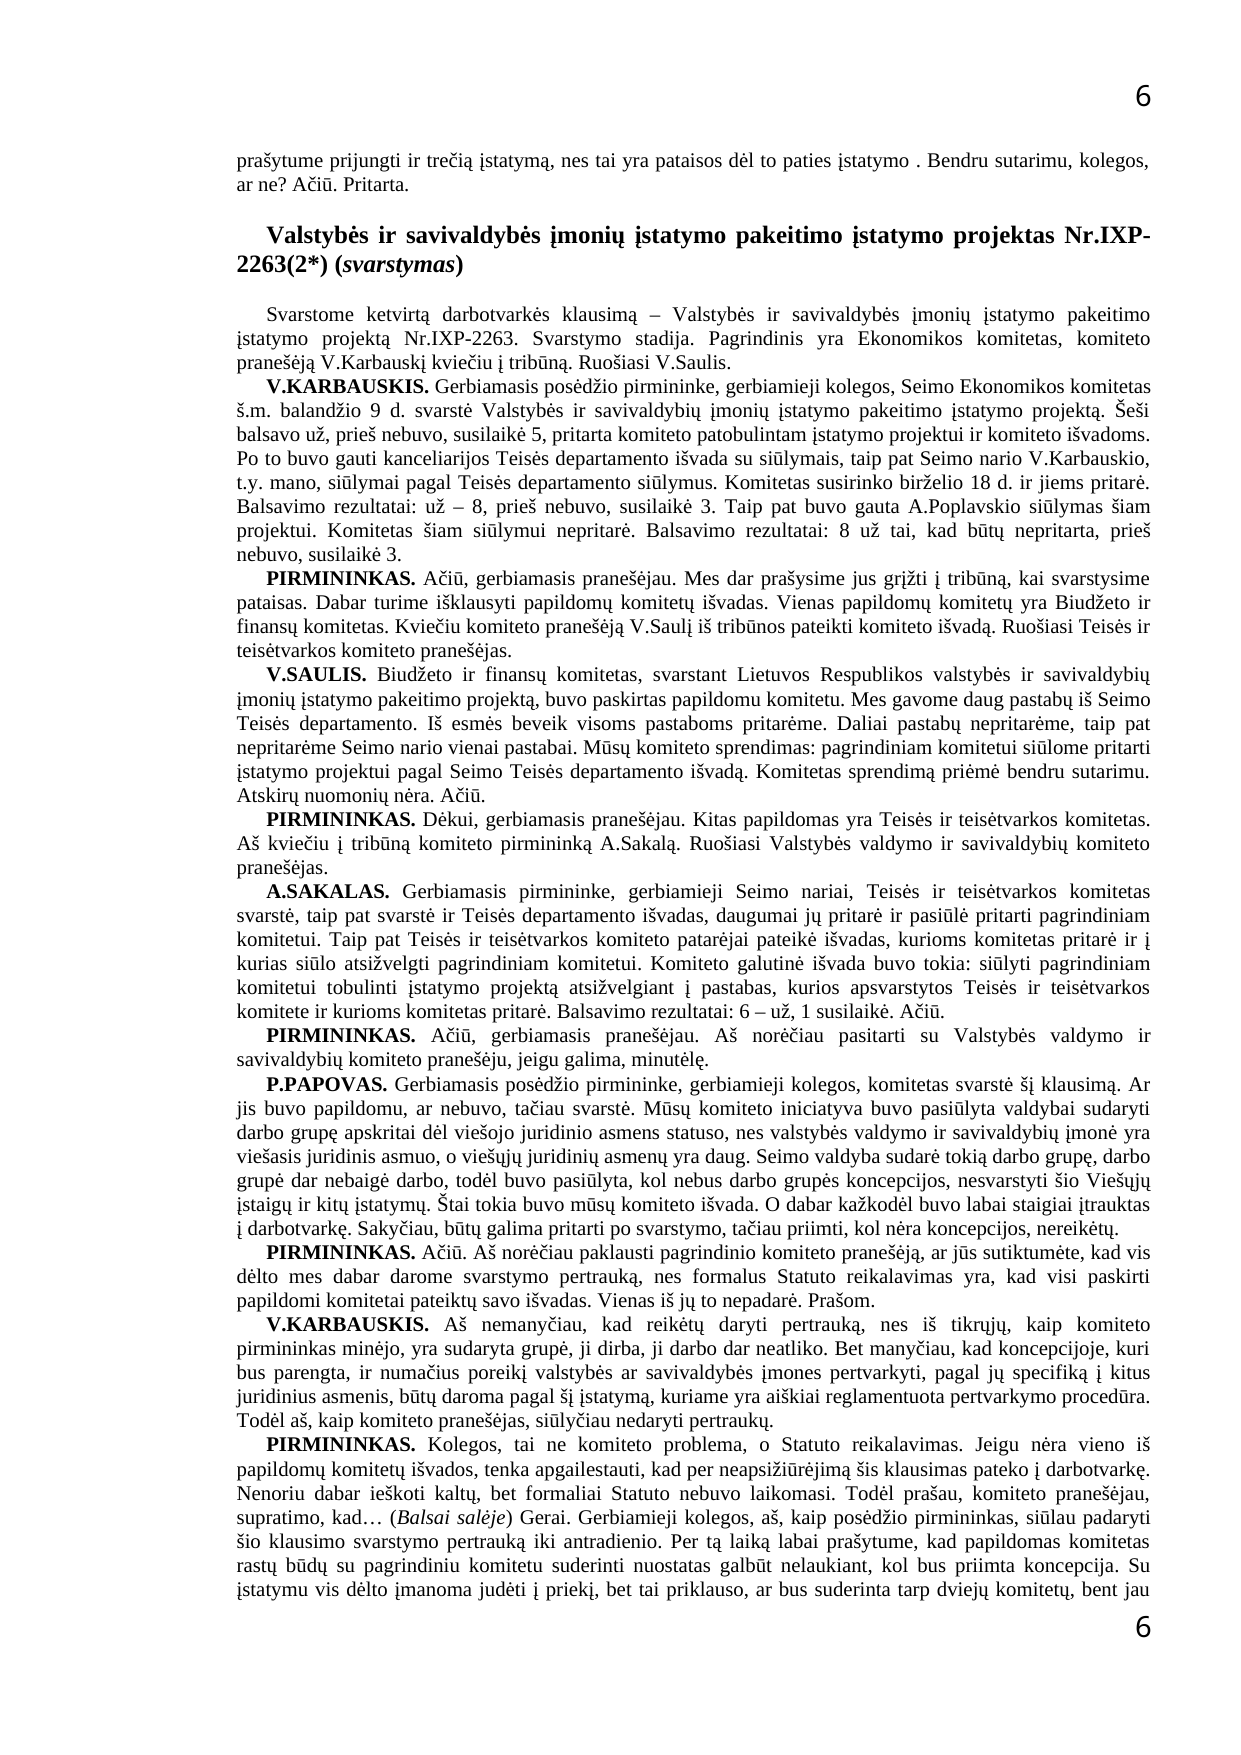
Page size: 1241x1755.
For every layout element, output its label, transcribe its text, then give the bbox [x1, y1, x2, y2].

text PIRMININKAS. Dėkui, gerbiamasis pranešėjau. Kitas papildomas yra Teisės ir teisėtvarkos komitetas. Aš kviečiu į tribūną komiteto pirmininką A.Sakalą. Ruošiasi Valstybės valdymo ir savivaldybių komiteto pranešėjas. [236, 807, 1152, 879]
text PIRMININKAS. Kolegos, tai ne komiteto problema, o Statuto reikalavimas. Jeigu nėra vieno iš papildomų komitetų išvados, tenka apgailestauti, kad per neapsižiūrėjimą šis klausimas pateko į darbotvarkę. Nenoriu dabar ieškoti kaltų, bet formaliai Statuto nebuvo laikomasi. Todėl prašau, komiteto pranešėjau, supratimo, kad… (Balsai salėje) Gerai. Gerbiamieji kolegos, aš, kaip posėdžio pirmininkas, siūlau padaryti šio klausimo svarstymo pertrauką iki antradienio. Per tą laiką labai prašytume, kad papildomas komitetas rastų būdų su pagrindiniu komitetu suderinti nuostatas galbūt nelaukiant, kol bus priimta koncepcija. Su įstatymu vis dėlto įmanoma judėti į priekį, bet tai priklauso, ar bus suderinta tarp dviejų komitetų, bent jau [236, 1432, 1152, 1601]
text A.SAKALAS. Gerbiamasis pirmininke, gerbiamieji Seimo nariai, Teisės ir teisėtvarkos komitetas svarstė, taip pat svarstė ir Teisės departamento išvadas, daugumai jų pritarė ir pasiūlė pritarti pagrindiniam komitetui. Taip pat Teisės ir teisėtvarkos komiteto patarėjai pateikė išvadas, kurioms komitetas pritarė ir į kurias siūlo atsižvelgti pagrindiniam komitetui. Komiteto galutinė išvada buvo tokia: siūlyti pagrindiniam komitetui tobulinti įstatymo projektą atsižvelgiant į pastabas, kurios apsvarstytos Teisės ir teisėtvarkos komitete ir kurioms komitetas pritarė. Balsavimo rezultatai: 6 – už, 1 susilaikė. Ačiū. [236, 879, 1152, 1023]
text V.KARBAUSKIS. Aš nemanyčiau, kad reikėtų daryti pertrauką, nes iš tikrųjų, kaip komiteto pirmininkas minėjo, yra sudaryta grupė, ji dirba, ji darbo dar neatliko. Bet manyčiau, kad koncepcijoje, kuri bus parengta, ir numačius poreikį valstybės ar savivaldybės įmones pertvarkyti, pagal jų specifiką į kitus juridinius asmenis, būtų daroma pagal šį įstatymą, kuriame yra aiškiai reglamentuota pertvarkymo procedūra. Todėl aš, kaip komiteto pranešėjas, siūlyčiau nedaryti pertraukų. [236, 1312, 1152, 1432]
text PIRMININKAS. Ačiū. Aš norėčiau paklausti pagrindinio komiteto pranešėją, ar jūs sutiktumėte, kad vis dėlto mes dabar darome svarstymo pertrauką, nes formalus Statuto reikalavimas yra, kad visi paskirti papildomi komitetai pateiktų savo išvadas. Vienas iš jų to nepadarė. Prašom. [236, 1240, 1152, 1312]
text Valstybės ir savivaldybės įmonių įstatymo pakeitimo įstatymo projektas Nr.IXP-2263(2*) (svarstymas) [236, 220, 1152, 277]
text V.KARBAUSKIS. Gerbiamasis posėdžio pirmininke, gerbiamieji kolegos, Seimo Ekonomikos komitetas š.m. balandžio 9 d. svarstė Valstybės ir savivaldybių įmonių įstatymo pakeitimo įstatymo projektą. Šeši balsavo už, prieš nebuvo, susilaikė 5, pritarta komiteto patobulintam įstatymo projektui ir komiteto išvadoms. Po to buvo gauti kanceliarijos Teisės departamento išvada su siūlymais, taip pat Seimo nario V.Karbauskio, t.y. mano, siūlymai pagal Teisės departamento siūlymus. Komitetas susirinko birželio 18 d. ir jiems pritarė. Balsavimo rezultatai: už – 8, prieš nebuvo, susilaikė 3. Taip pat buvo gauta A.Poplavskio siūlymas šiam projektui. Komitetas šiam siūlymui nepritarė. Balsavimo rezultatai: 8 už tai, kad būtų nepritarta, prieš nebuvo, susilaikė 3. [236, 374, 1152, 566]
text prašytume prijungti ir trečią įstatymą, nes tai yra pataisos dėl to paties įstatymo . Bendru sutarimu, kolegos, ar ne? Ačiū. Pritarta. [236, 148, 1152, 196]
text P.PAPOVAS. Gerbiamasis posėdžio pirmininke, gerbiamieji kolegos, komitetas svarstė šį klausimą. Ar jis buvo papildomu, ar nebuvo, tačiau svarstė. Mūsų komiteto iniciatyva buvo pasiūlyta valdybai sudaryti darbo grupę apskritai dėl viešojo juridinio asmens statuso, nes valstybės valdymo ir savivaldybių įmonė yra viešasis juridinis asmuo, o viešųjų juridinių asmenų yra daug. Seimo valdyba sudarė tokią darbo grupę, darbo grupė dar nebaigė darbo, todėl buvo pasiūlyta, kol nebus darbo grupės koncepcijos, nesvarstyti šio Viešųjų įstaigų ir kitų įstatymų. Štai tokia buvo mūsų komiteto išvada. O dabar kažkodėl buvo labai staigiai įtrauktas į darbotvarkę. Sakyčiau, būtų galima pritarti po svarstymo, tačiau priimti, kol nėra koncepcijos, nereikėtų. [236, 1071, 1152, 1240]
text PIRMININKAS. Ačiū, gerbiamasis pranešėjau. Mes dar prašysime jus grįžti į tribūną, kai svarstysime pataisas. Dabar turime išklausyti papildomų komitetų išvadas. Vienas papildomų komitetų yra Biudžeto ir finansų komitetas. Kviečiu komiteto pranešėją V.Saulį iš tribūnos pateikti komiteto išvadą. Ruošiasi Teisės ir teisėtvarkos komiteto pranešėjas. [236, 566, 1152, 662]
text V.SAULIS. Biudžeto ir finansų komitetas, svarstant Lietuvos Respublikos valstybės ir savivaldybių įmonių įstatymo pakeitimo projektą, buvo paskirtas papildomu komitetu. Mes gavome daug pastabų iš Seimo Teisės departamento. Iš esmės beveik visoms pastaboms pritarėme. Daliai pastabų nepritarėme, taip pat nepritarėme Seimo nario vienai pastabai. Mūsų komiteto sprendimas: pagrindiniam komitetui siūlome pritarti įstatymo projektui pagal Seimo Teisės departamento išvadą. Komitetas sprendimą priėmė bendru sutarimu. Atskirų nuomonių nėra. Ačiū. [236, 662, 1152, 807]
text PIRMININKAS. Ačiū, gerbiamasis pranešėjau. Aš norėčiau pasitarti su Valstybės valdymo ir savivaldybių komiteto pranešėju, jeigu galima, minutėlę. [236, 1023, 1152, 1071]
text Svarstome ketvirtą darbotvarkės klausimą – Valstybės ir savivaldybės įmonių įstatymo pakeitimo įstatymo projektą Nr.IXP-2263. Svarstymo stadija. Pagrindinis yra Ekonomikos komitetas, komiteto pranešėją V.Karbauskį kviečiu į tribūną. Ruošiasi V.Saulis. [236, 301, 1152, 374]
